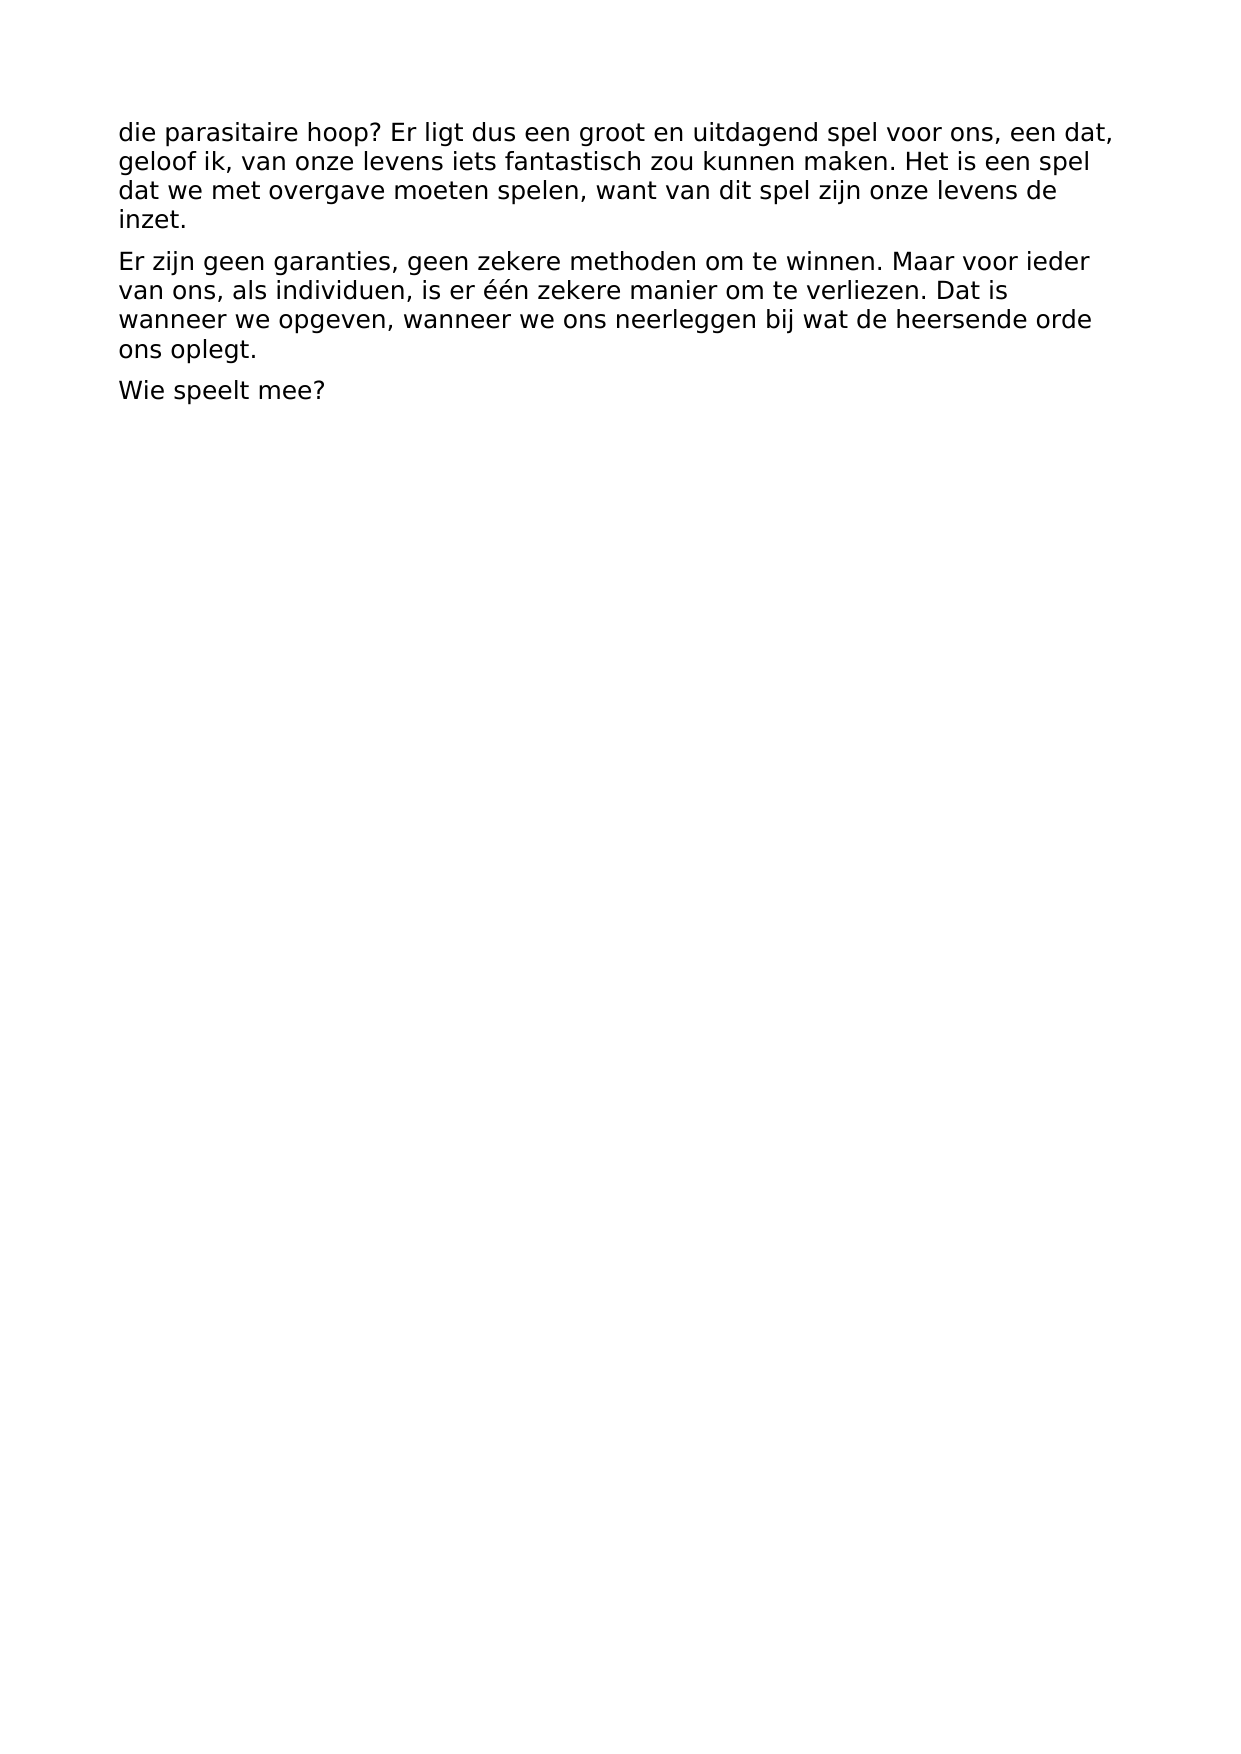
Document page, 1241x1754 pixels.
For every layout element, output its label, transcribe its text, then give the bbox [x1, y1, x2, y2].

text Wie speelt mee? [118, 376, 1122, 406]
text Er zijn geen garanties, geen zekere methoden om te winnen. Maar voor ieder van ons, als individuen, is er één zekere manier om te verliezen. Dat is wanneer we opgeven, wanneer we ons neerleggen bij wat de heersende orde ons oplegt. [118, 247, 1122, 364]
text die parasitaire hoop? Er ligt dus een groot en uitdagend spel voor ons, een dat, geloof ik, van onze levens iets fantastisch zou kunnen maken. Het is een spel dat we met overgave moeten spelen, want van dit spel zijn onze levens de inzet. [118, 118, 1122, 235]
